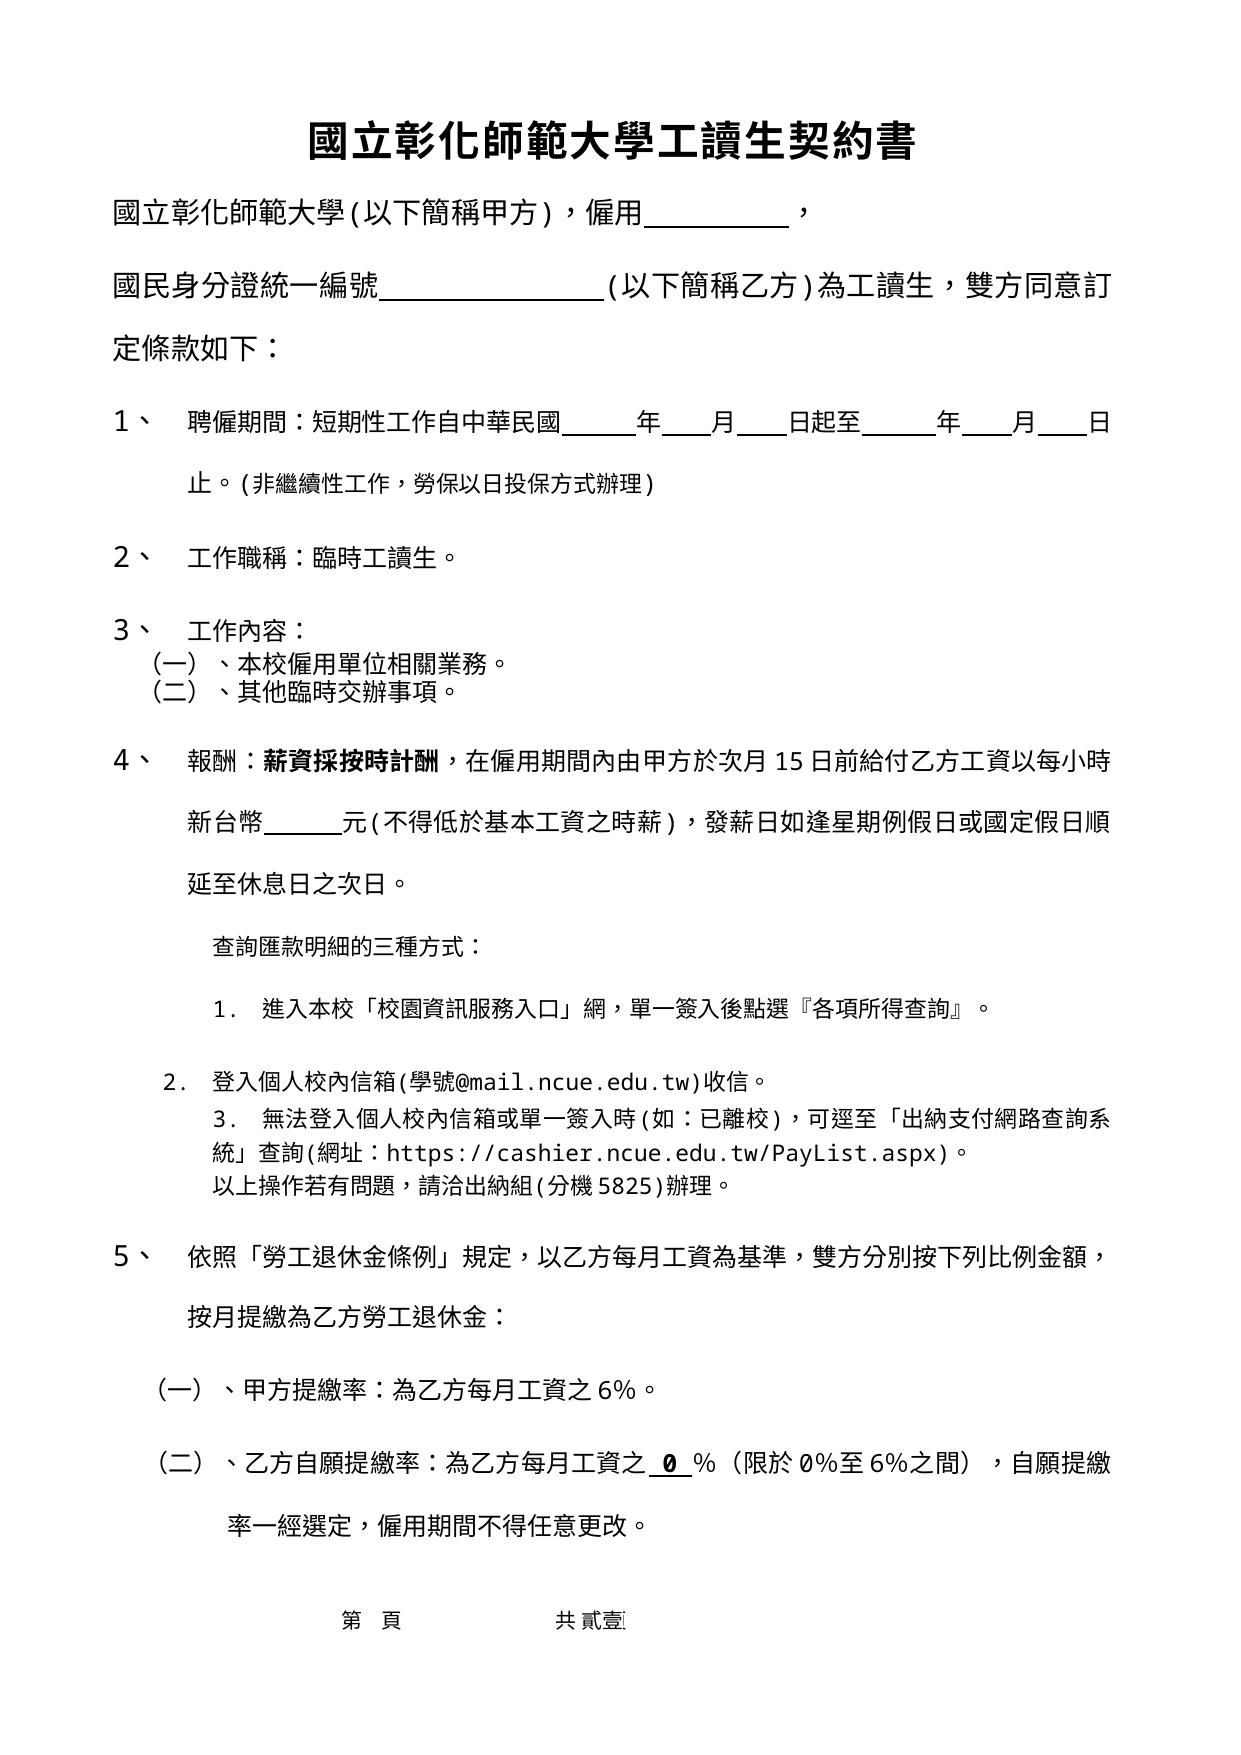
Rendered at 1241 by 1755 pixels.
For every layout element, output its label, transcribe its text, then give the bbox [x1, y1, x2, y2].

text 以上操作若有問題，請洽出納組(分機5825)辦理。 [212, 1168, 1112, 1201]
text （一）、本校僱用單位相關業務。 [112, 659, 1112, 677]
text 國立彰化師範大學工讀生契約書 [112, 96, 1112, 159]
list 聘僱期間：短期性工作自中華民國 年 月 日起至 年 月 日止。(非繼續性工作，勞保以日投保方式辦理) [112, 378, 1112, 503]
text （一）、甲方提繳率：為乙方每月工資之6％。 [112, 1347, 1112, 1410]
text 國立彰化師範大學(以下簡稱甲方)，僱用 ， [112, 169, 1112, 232]
list 進入本校「校園資訊服務入口」網，單一簽入後點選『各項所得查詢』。 [212, 966, 1112, 1028]
list 無法登入個人校內信箱或單一簽入時(如：已離校)，可逕至「出納支付網路查詢系統」查詢(網址：https://cashier.ncue.edu.tw/PayList.aspx)。 [212, 1101, 1112, 1168]
list 工作內容： [112, 586, 1112, 648]
list 依照「勞工退休金條例」規定，以乙方每月工資為基準，雙方分別按下列比例金額，按月提繳為乙方勞工退休金： [112, 1212, 1112, 1337]
text （二）、其他臨時交辦事項。 [112, 687, 1112, 706]
text 國民身分證統一編號 (以下簡稱乙方)為工讀生，雙方同意訂定條款如下： [112, 242, 1112, 367]
text （二）、乙方自願提繳率：為乙方每月工資之 0 ％（限於0％至6％之間），自願提繳率一經選定，僱用期間不得任意更改。 [112, 1420, 1112, 1545]
list 工作職稱：臨時工讀生。 [112, 513, 1112, 576]
text 查詢匯款明細的三種方式： [212, 903, 1112, 966]
list 報酬：薪資採按時計酬，在僱用期間內由甲方於次月15日前給付乙方工資以每小時新台幣 元(不得低於基本工資之時薪)，發薪日如逢星期例假日或國定假日順延至休息日之次日。 [112, 716, 1112, 903]
list 登入個人校內信箱(學號@mail.ncue.edu.tw)收信。 [162, 1039, 1112, 1101]
